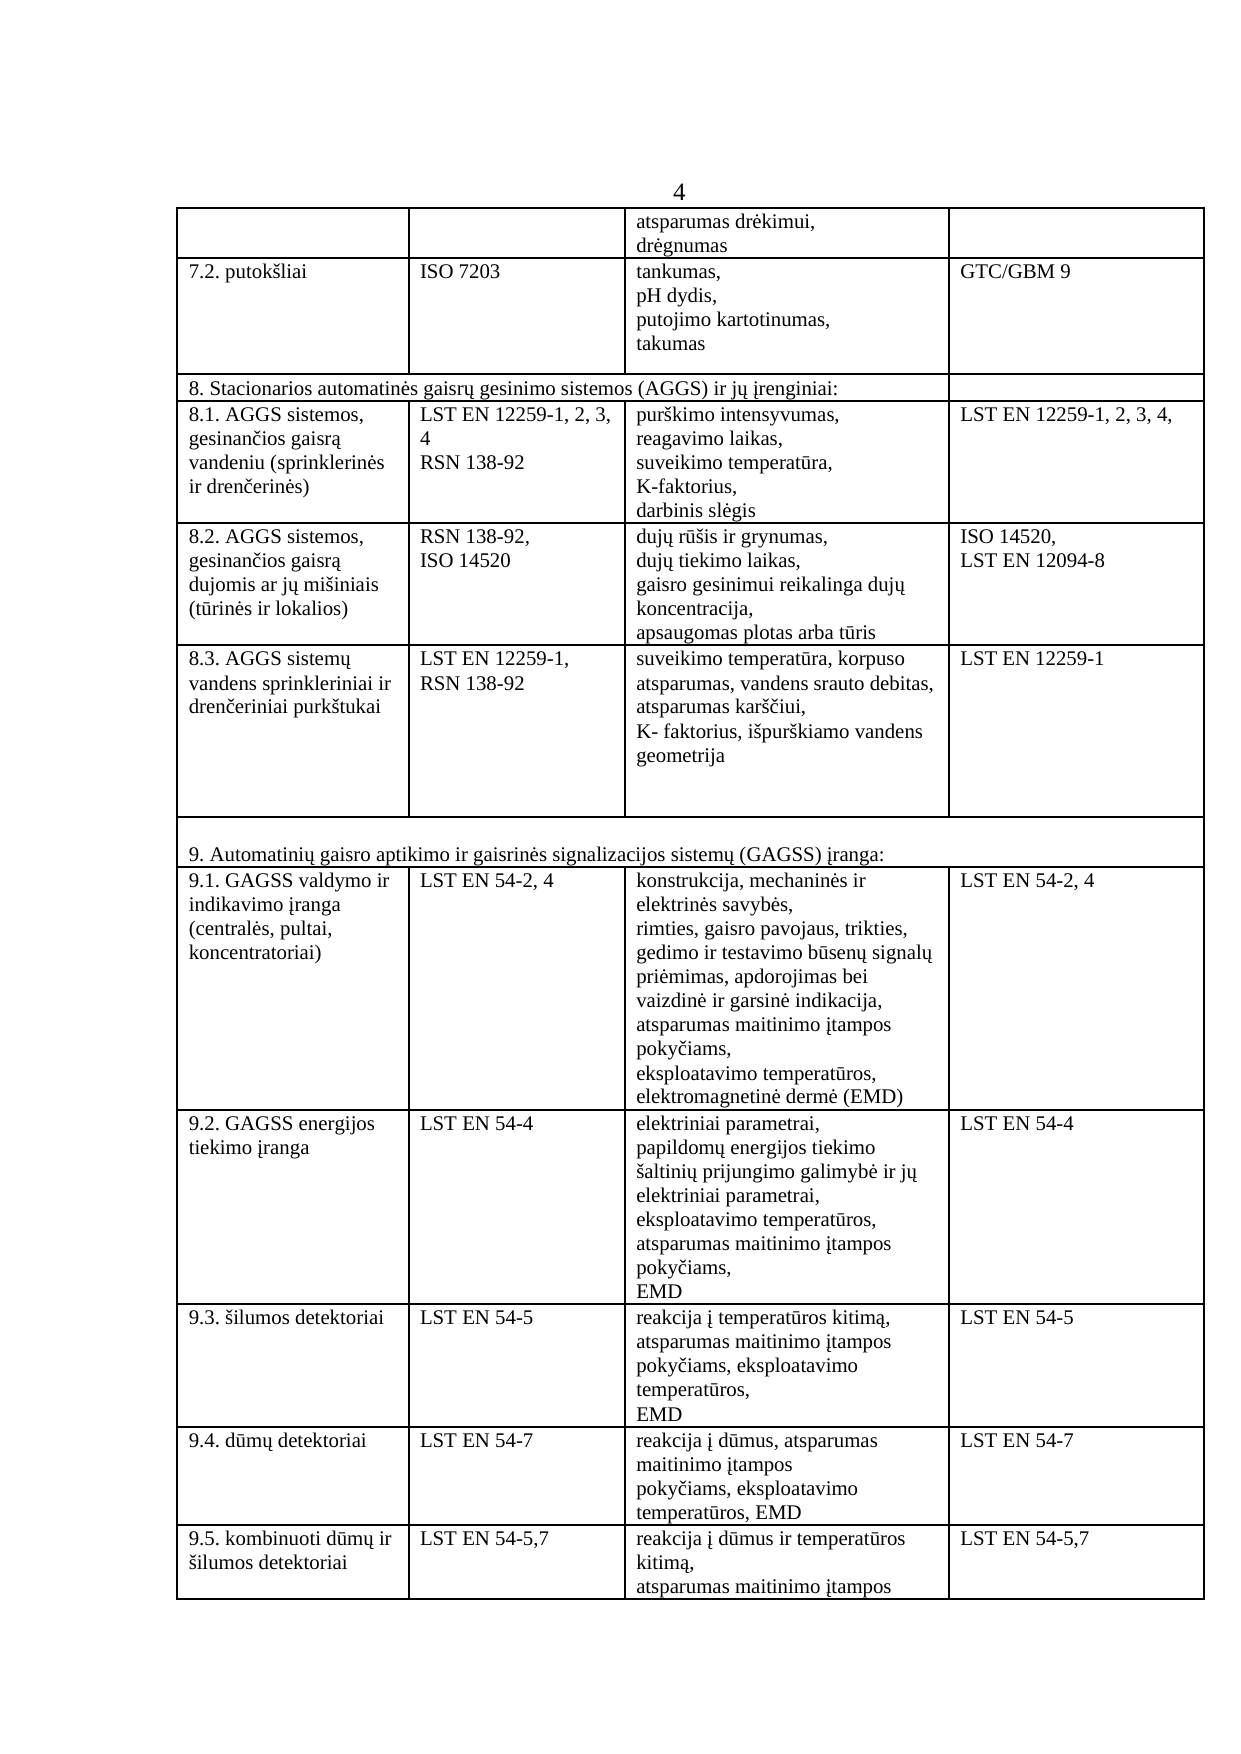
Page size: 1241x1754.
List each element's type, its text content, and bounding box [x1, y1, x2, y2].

table_cell LST EN 54-4 [950, 1111, 1203, 1303]
table_cell 9.3. šilumos detektoriai [178, 1305, 408, 1426]
table_cell reakcija į dūmus, atsparumas maitinimo įtampos pokyčiams, eksploatavimo temperatūros, EMD [626, 1428, 948, 1524]
table_cell LST EN 12259-1, RSN 138-92 [410, 646, 624, 816]
table_cell suveikimo temperatūra, korpuso atsparumas, vandens srauto debitas, atsparumas karščiui, K- faktorius, išpurškiamo vandens geometrija [626, 646, 948, 816]
table_cell LST EN 54-2, 4 [950, 868, 1203, 1108]
table_cell ISO 14520, LST EN 12094-8 [950, 524, 1203, 644]
table_cell LST EN 12259-1 [950, 646, 1203, 816]
table_cell RSN 138-92, ISO 14520 [410, 524, 624, 644]
table_cell LST EN 54-7 [950, 1428, 1203, 1524]
table_cell [950, 209, 1203, 257]
table_cell 7.2. putokšliai [178, 259, 408, 373]
table_cell GTC/GBM 9 [950, 259, 1203, 373]
table_cell LST EN 12259-1, 2, 3, 4, [950, 402, 1203, 522]
table_cell 9.1. GAGSS valdymo ir indikavimo įranga (centralės, pultai, koncentratoriai) [178, 868, 408, 1108]
table_cell tankumas, pH dydis, putojimo kartotinumas, takumas [626, 259, 948, 373]
table_cell atsparumas drėkimui, drėgnumas [626, 209, 948, 257]
table_cell LST EN 54-4 [410, 1111, 624, 1303]
table_cell 9.4. dūmų detektoriai [178, 1428, 408, 1524]
table_cell LST EN 54-5 [950, 1305, 1203, 1426]
table_cell LST EN 12259-1, 2, 3, 4 RSN 138-92 [410, 402, 624, 522]
table_cell purškimo intensyvumas, reagavimo laikas, suveikimo temperatūra, K-faktorius, darbinis slėgis [626, 402, 948, 522]
table_cell ISO 7203 [410, 259, 624, 373]
table_cell LST EN 54-5,7 [950, 1526, 1203, 1598]
table_cell LST EN 54-5,7 [410, 1526, 624, 1598]
table_cell reakcija į temperatūros kitimą, atsparumas maitinimo įtampos pokyčiams, eksploatavimo temperatūros, EMD [626, 1305, 948, 1426]
table_cell [950, 375, 1203, 399]
table_cell 9. Automatinių gaisro aptikimo ir gaisrinės signalizacijos sistemų (GAGSS) įranga: [178, 818, 1203, 866]
table_cell 8.3. AGGS sistemų vandens sprinkleriniai ir drenčeriniai purkštukai [178, 646, 408, 816]
table_cell LST EN 54-2, 4 [410, 868, 624, 1108]
table_cell 8. Stacionarios automatinės gaisrų gesinimo sistemos (AGGS) ir jų įrenginiai: [178, 375, 948, 399]
table_cell 8.2. AGGS sistemos, gesinančios gaisrą dujomis ar jų mišiniais (tūrinės ir lokalios) [178, 524, 408, 644]
table_cell [410, 209, 624, 257]
table_cell LST EN 54-5 [410, 1305, 624, 1426]
table_cell 8.1. AGGS sistemos, gesinančios gaisrą vandeniu (sprinklerinės ir drenčerinės) [178, 402, 408, 522]
table_cell reakcija į dūmus ir temperatūros kitimą, atsparumas maitinimo įtampos [626, 1526, 948, 1598]
table_cell 9.5. kombinuoti dūmų ir šilumos detektoriai [178, 1526, 408, 1598]
table_cell LST EN 54-7 [410, 1428, 624, 1524]
table_cell konstrukcija, mechaninės ir elektrinės savybės, rimties, gaisro pavojaus, trikties, gedimo ir testavimo būsenų signalų priėmimas, apdorojimas bei vaizdinė ir garsinė indikacija, atsparumas maitinimo įtampos pokyčiams, eksploatavimo temperatūros, elektromagnetinė dermė (EMD) [626, 868, 948, 1108]
table_cell [178, 209, 408, 257]
table_cell elektriniai parametrai, papildomų energijos tiekimo šaltinių prijungimo galimybė ir jų elektriniai parametrai, eksploatavimo temperatūros, atsparumas maitinimo įtampos pokyčiams, EMD [626, 1111, 948, 1303]
table_cell 9.2. GAGSS energijos tiekimo įranga [178, 1111, 408, 1303]
table_cell dujų rūšis ir grynumas, dujų tiekimo laikas, gaisro gesinimui reikalinga dujų koncentracija, apsaugomas plotas arba tūris [626, 524, 948, 644]
